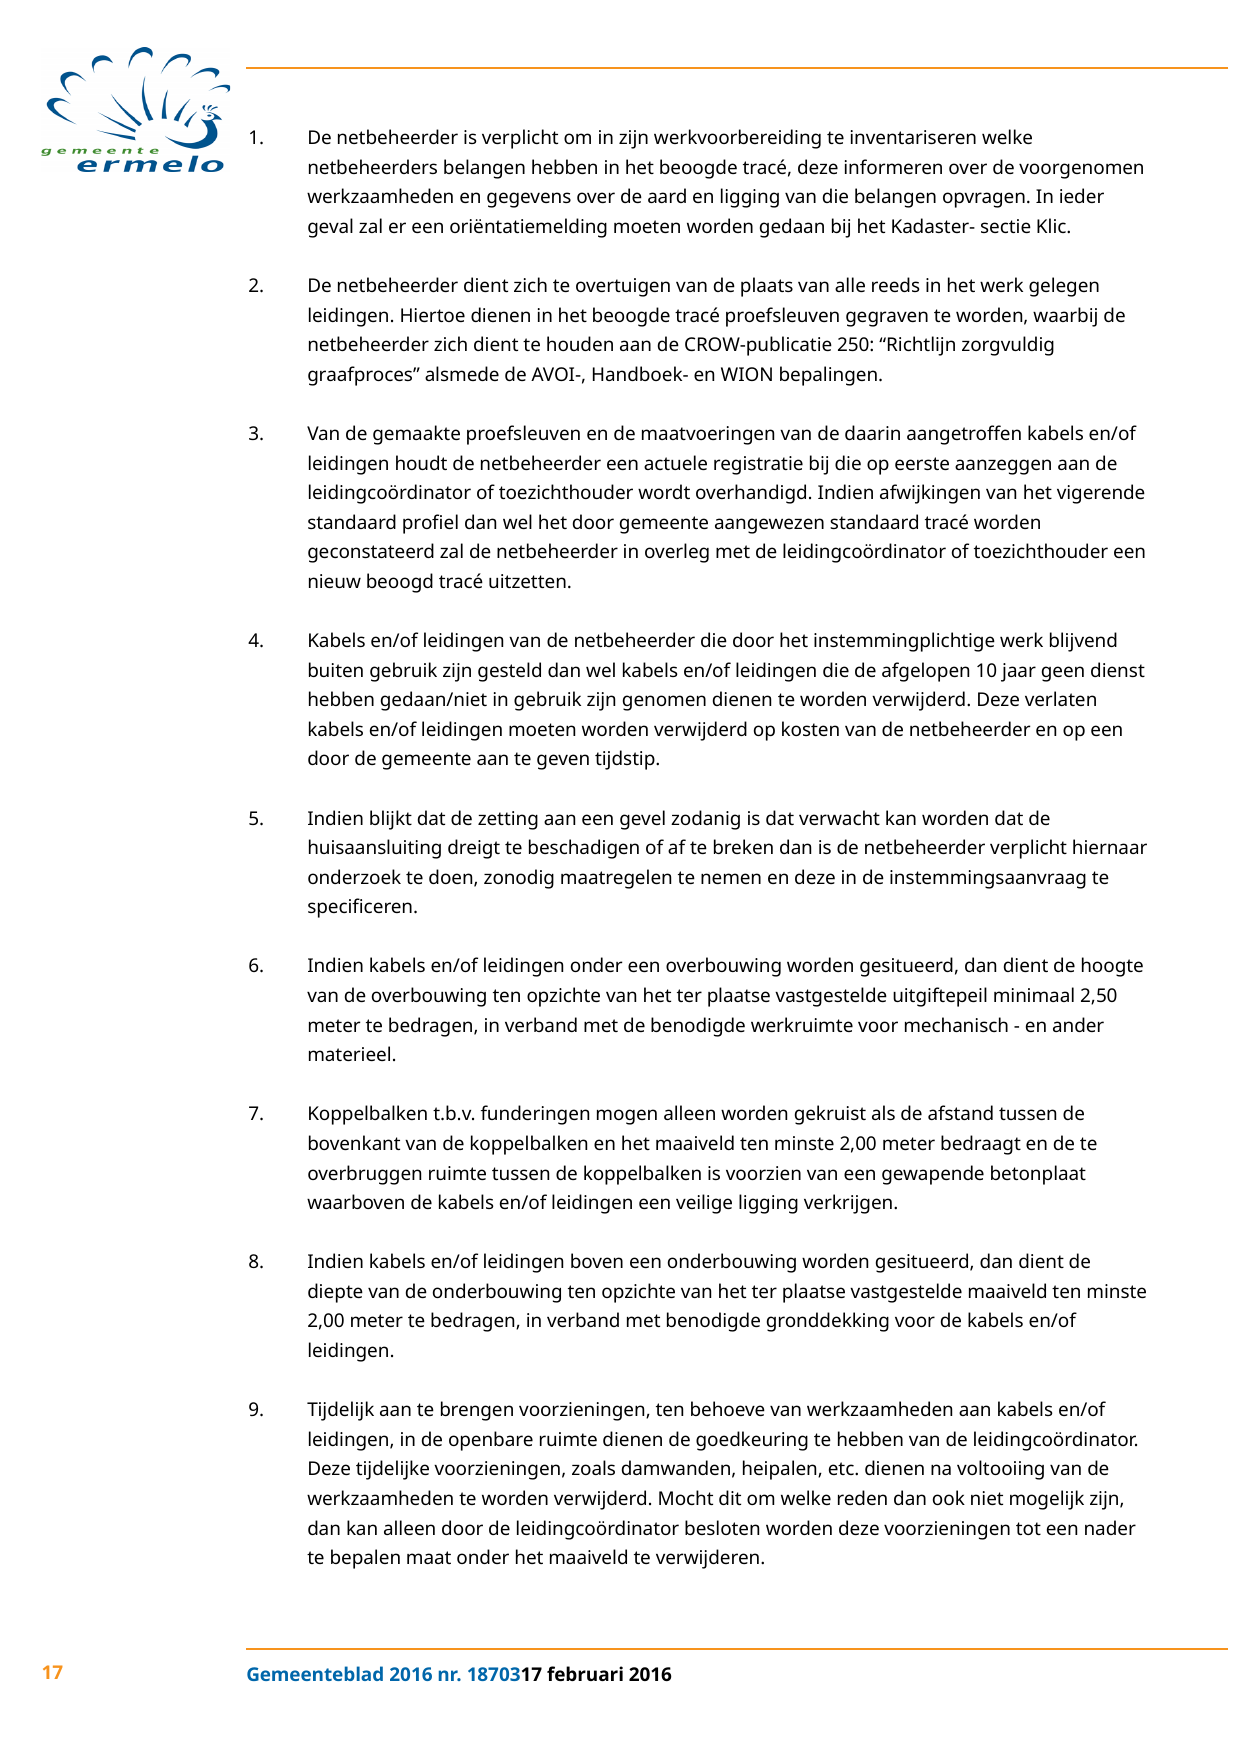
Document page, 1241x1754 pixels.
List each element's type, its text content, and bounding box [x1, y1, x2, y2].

list Tijdelijk aan te brengen voorzieningen, ten behoeve van werkzaamheden aan kabels en/of leidingen, in de openbare ruimte dienen de goedkeuring te hebben van de leidingcoördinator. Deze tijdelijke voorzieningen, zoals damwanden, heipalen, etc. dienen na voltooiing van de werkzaamheden te worden verwijderd. Mocht dit om welke reden dan ook niet mogelijk zijn, dan kan alleen door de leidingcoördinator besloten worden deze voorzieningen tot een nader te bepalen maat onder het maaiveld te verwijderen. [248, 1396, 1152, 1570]
list De netbeheerder dient zich te overtuigen van de plaats van alle reeds in het werk gelegen leidingen. Hiertoe dienen in het beoogde tracé proefsleuven gegraven te worden, waarbij de netbeheerder zich dient te houden aan de CROW-publicatie 250: “Richtlijn zorgvuldig graafproces” alsmede de AVOI-, Handboek- en WION bepalingen. [248, 272, 1152, 387]
list Indien kabels en/of leidingen onder een overbouwing worden gesitueerd, dan dient de hoogte van de overbouwing ten opzichte van het ter plaatse vastgestelde uitgiftepeil minimaal 2,50 meter te bedragen, in verband met de benodigde werkruimte voor mechanisch - en ander materieel. [248, 953, 1152, 1067]
list Kabels en/of leidingen van de netbeheerder die door het instemmingplichtige werk blijvend buiten gebruik zijn gesteld dan wel kabels en/of leidingen die de afgelopen 10 jaar geen dienst hebben gedaan/niet in gebruik zijn genomen dienen te worden verwijderd. Deze verlaten kabels en/of leidingen moeten worden verwijderd op kosten van de netbeheerder en op een door de gemeente aan te geven tijdstip. [248, 627, 1152, 771]
list Indien kabels en/of leidingen boven een onderbouwing worden gesitueerd, dan dient de diepte van de onderbouwing ten opzichte van het ter plaatse vastgestelde maaiveld ten minste 2,00 meter te bedragen, in verband met benodigde gronddekking voor de kabels en/of leidingen. [248, 1248, 1152, 1363]
list Van de gemaakte proefsleuven en de maatvoeringen van de daarin aangetroffen kabels en/of leidingen houdt de netbeheerder een actuele registratie bij die op eerste aanzeggen aan de leidingcoördinator of toezichthouder wordt overhandigd. Indien afwijkingen van het vigerende standaard profiel dan wel het door gemeente aangewezen standaard tracé worden geconstateerd zal de netbeheerder in overleg met de leidingcoördinator of toezichthouder een nieuw beoogd tracé uitzetten. [248, 420, 1152, 594]
list Koppelbalken t.b.v. funderingen mogen alleen worden gekruist als de afstand tussen de bovenkant van de koppelbalken en het maaiveld ten minste 2,00 meter bedraagt en de te overbruggen ruimte tussen de koppelbalken is voorzien van een gewapende betonplaat waarboven de kabels en/of leidingen een veilige ligging verkrijgen. [248, 1101, 1152, 1215]
list De netbeheerder is verplicht om in zijn werkvoorbereiding te inventariseren welke netbeheerders belangen hebben in het beoogde tracé, deze informeren over de voorgenomen werkzaamheden en gegevens over de aard en ligging van die belangen opvragen. In ieder geval zal er een oriëntatiemelding moeten worden gedaan bij het Kadaster- sectie Klic. [248, 124, 1152, 239]
picture [41, 47, 231, 172]
list Indien blijkt dat de zetting aan een gevel zodanig is dat verwacht kan worden dat de huisaansluiting dreigt te beschadigen of af te breken dan is de netbeheerder verplicht hiernaar onderzoek te doen, zonodig maatregelen te nemen en deze in de instemmingsaanvraag te specificeren. [248, 805, 1152, 919]
